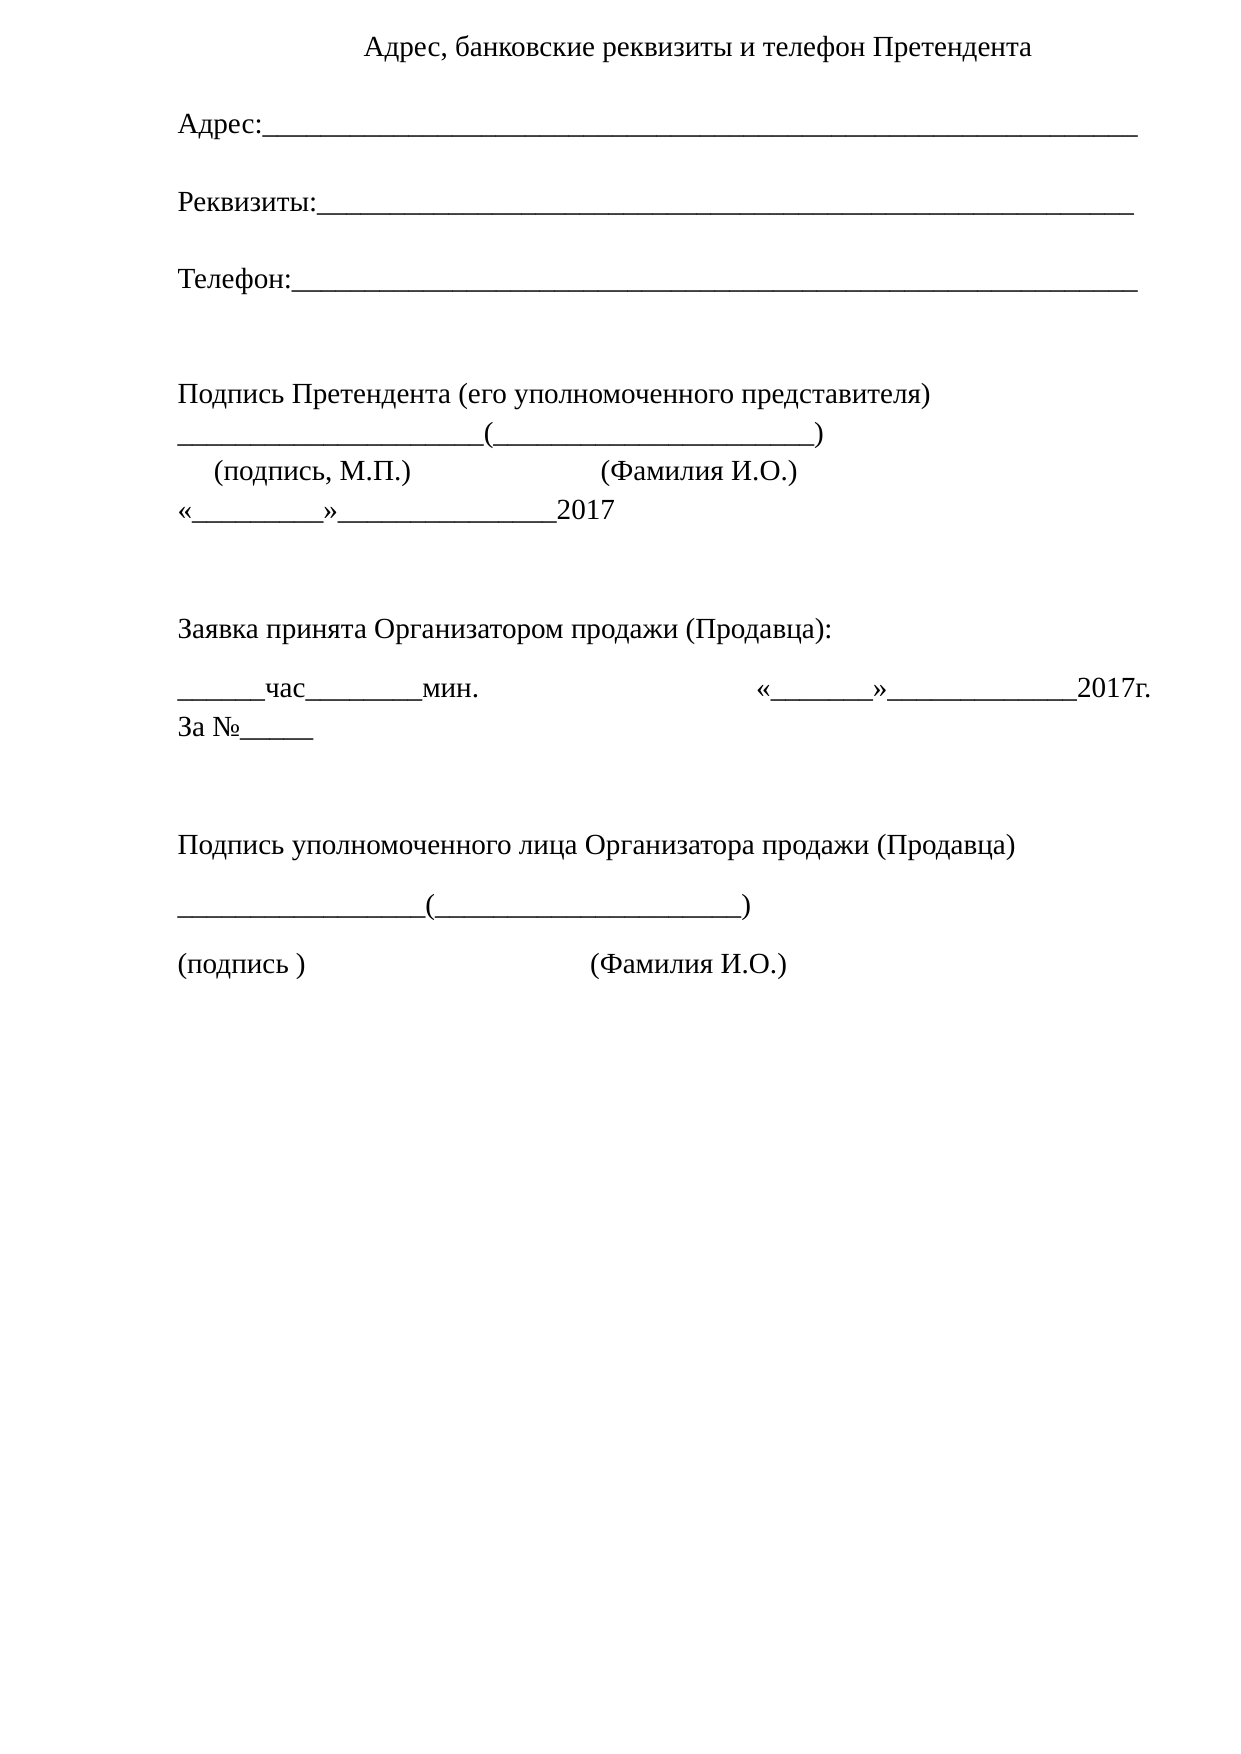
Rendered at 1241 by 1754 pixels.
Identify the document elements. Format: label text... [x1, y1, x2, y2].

text _________________(_____________________) [177, 887, 1152, 920]
text (подпись, М.П.) (Фамилия И.О.) «_________»_______________2017 [177, 453, 1152, 526]
text Подпись уполномоченного лица Организатора продажи (Продавца) [177, 827, 1152, 861]
text Реквизиты:________________________________________________________ [177, 184, 1152, 217]
text Адрес:____________________________________________________________ [177, 107, 1152, 140]
text Заявка принята Организатором продажи (Продавца): [177, 611, 1152, 644]
text Адрес, банковские реквизиты и телефон Претендента [177, 29, 1152, 63]
text ______час________мин. «_______»_____________2017г. За №_____ [177, 670, 1152, 742]
text Подпись Претендента (его уполномоченного представителя) _____________________(______________________) [177, 376, 1152, 448]
text (подпись ) (Фамилия И.О.) [177, 946, 1152, 980]
text Телефон:__________________________________________________________ [177, 261, 1152, 294]
